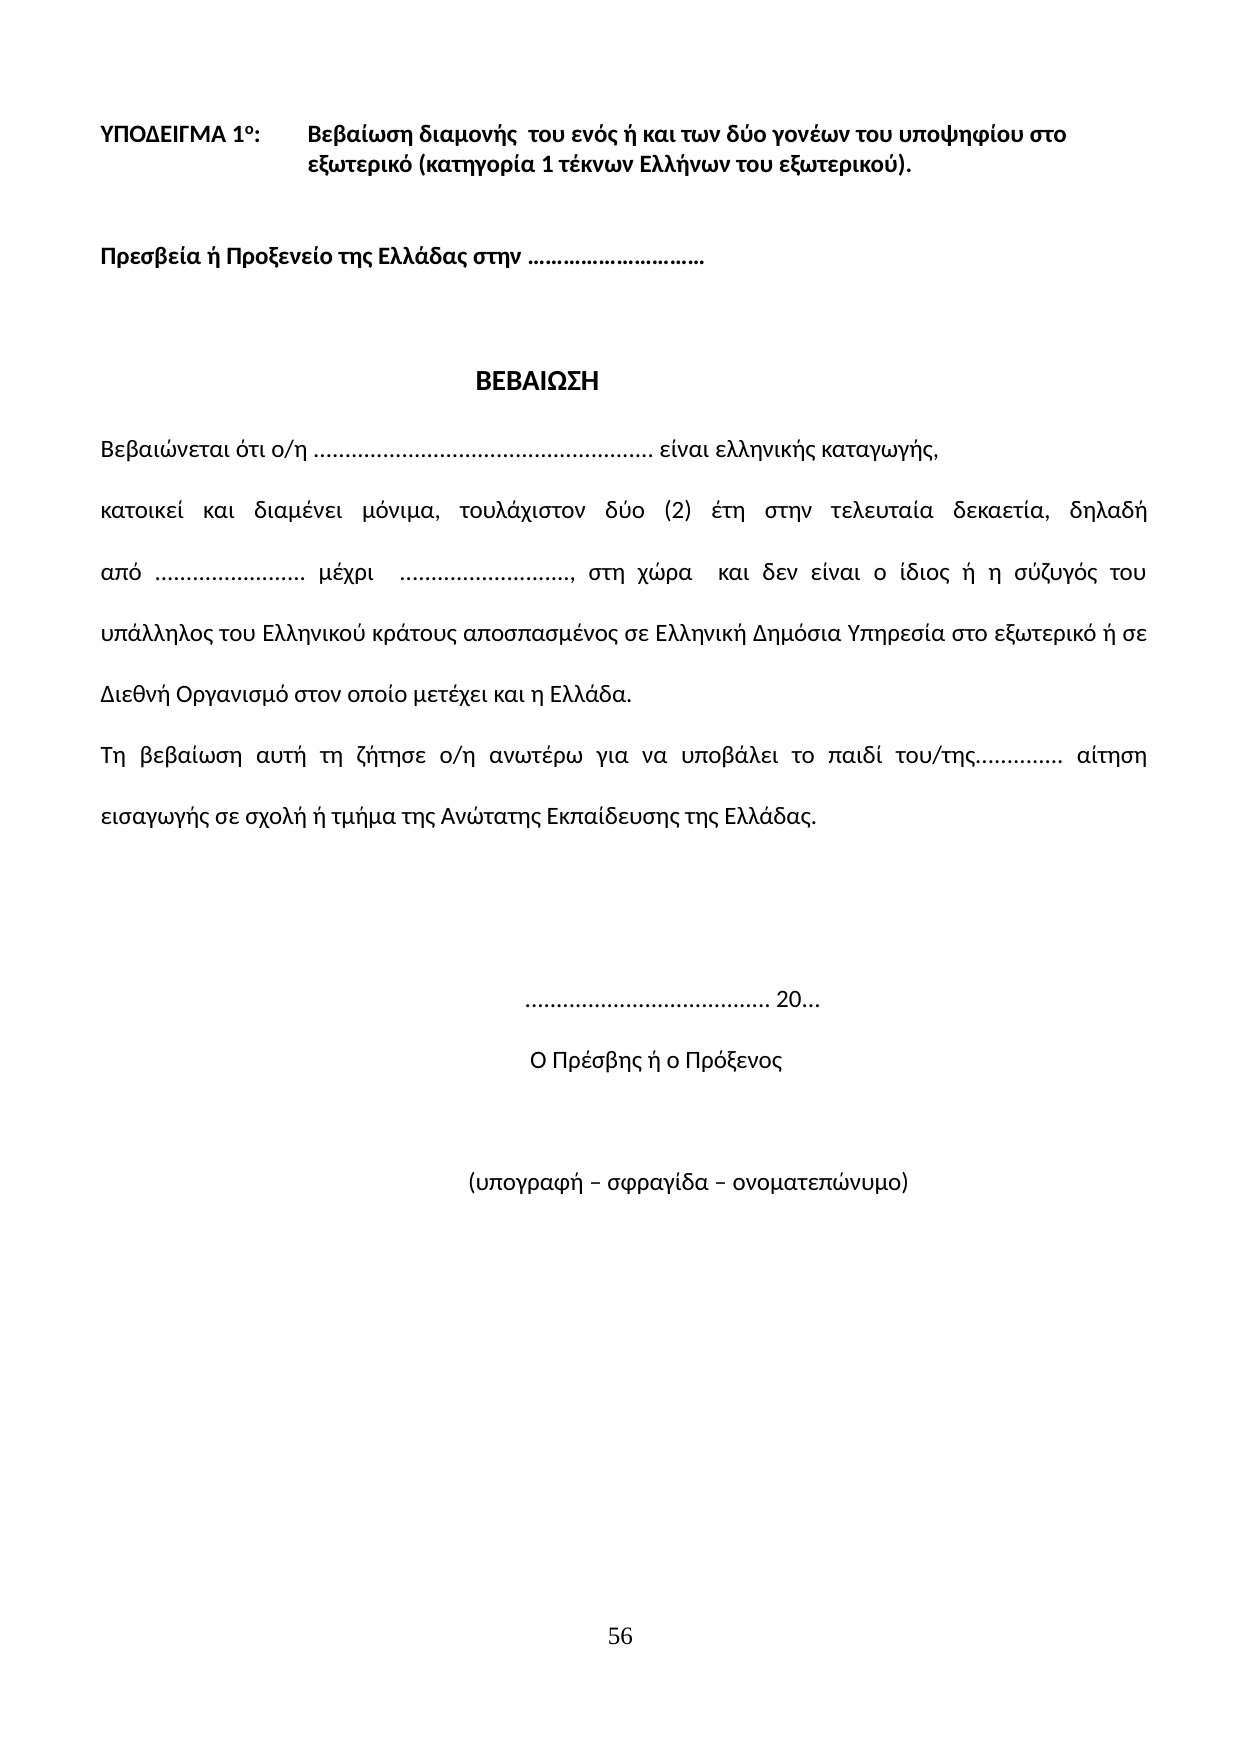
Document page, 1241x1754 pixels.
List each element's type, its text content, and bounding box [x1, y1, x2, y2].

text ....................................... 20... [100, 983, 1149, 1013]
text Βεβαιώνεται ότι ο/η ...................................................... είναι ελληνικής καταγωγής, [100, 433, 1149, 464]
text ΥΠΟΔΕΙΓΜΑ 1ο: Βεβαίωση διαμονής του ενός ή και των δύο γονέων του υποψηφίου στο εξωτερικό (κατηγορία 1 τέκνων Ελλήνων του εξωτερικού). [100, 118, 1149, 179]
text Τη βεβαίωση αυτή τη ζήτησε ο/η ανωτέρω για να υποβάλει το παιδί του/της.............. αίτηση εισαγωγής σε σχολή ή τμήμα της Ανώτατης Εκπαίδευσης της Ελλάδας. [100, 739, 1149, 830]
text (υπογραφή – σφραγίδα – ονοματεπώνυμο) [100, 1166, 1149, 1197]
text Ο Πρέσβης ή ο Πρόξενος [100, 1044, 1149, 1074]
text ΒΕΒΑΙΩΣΗ [400, 362, 1149, 398]
text Πρεσβεία ή Προξενείο της Ελλάδας στην ………………………… [100, 240, 1149, 271]
text κατοικεί και διαμένει μόνιμα, τουλάχιστον δύο (2) έτη στην τελευταία δεκαετία, δηλαδή από ........................ μέχρι ..........................., στη χώρα και δεν είναι ο ίδιος ή η σύζυγός του υπάλληλος του Ελληνικού κράτους αποσπασμένος σε Ελληνική Δημόσια Υπηρεσία στο εξωτερικό ή σε Διεθνή Οργανισμό στον οποίο μετέχει και η Ελλάδα. [100, 494, 1149, 708]
